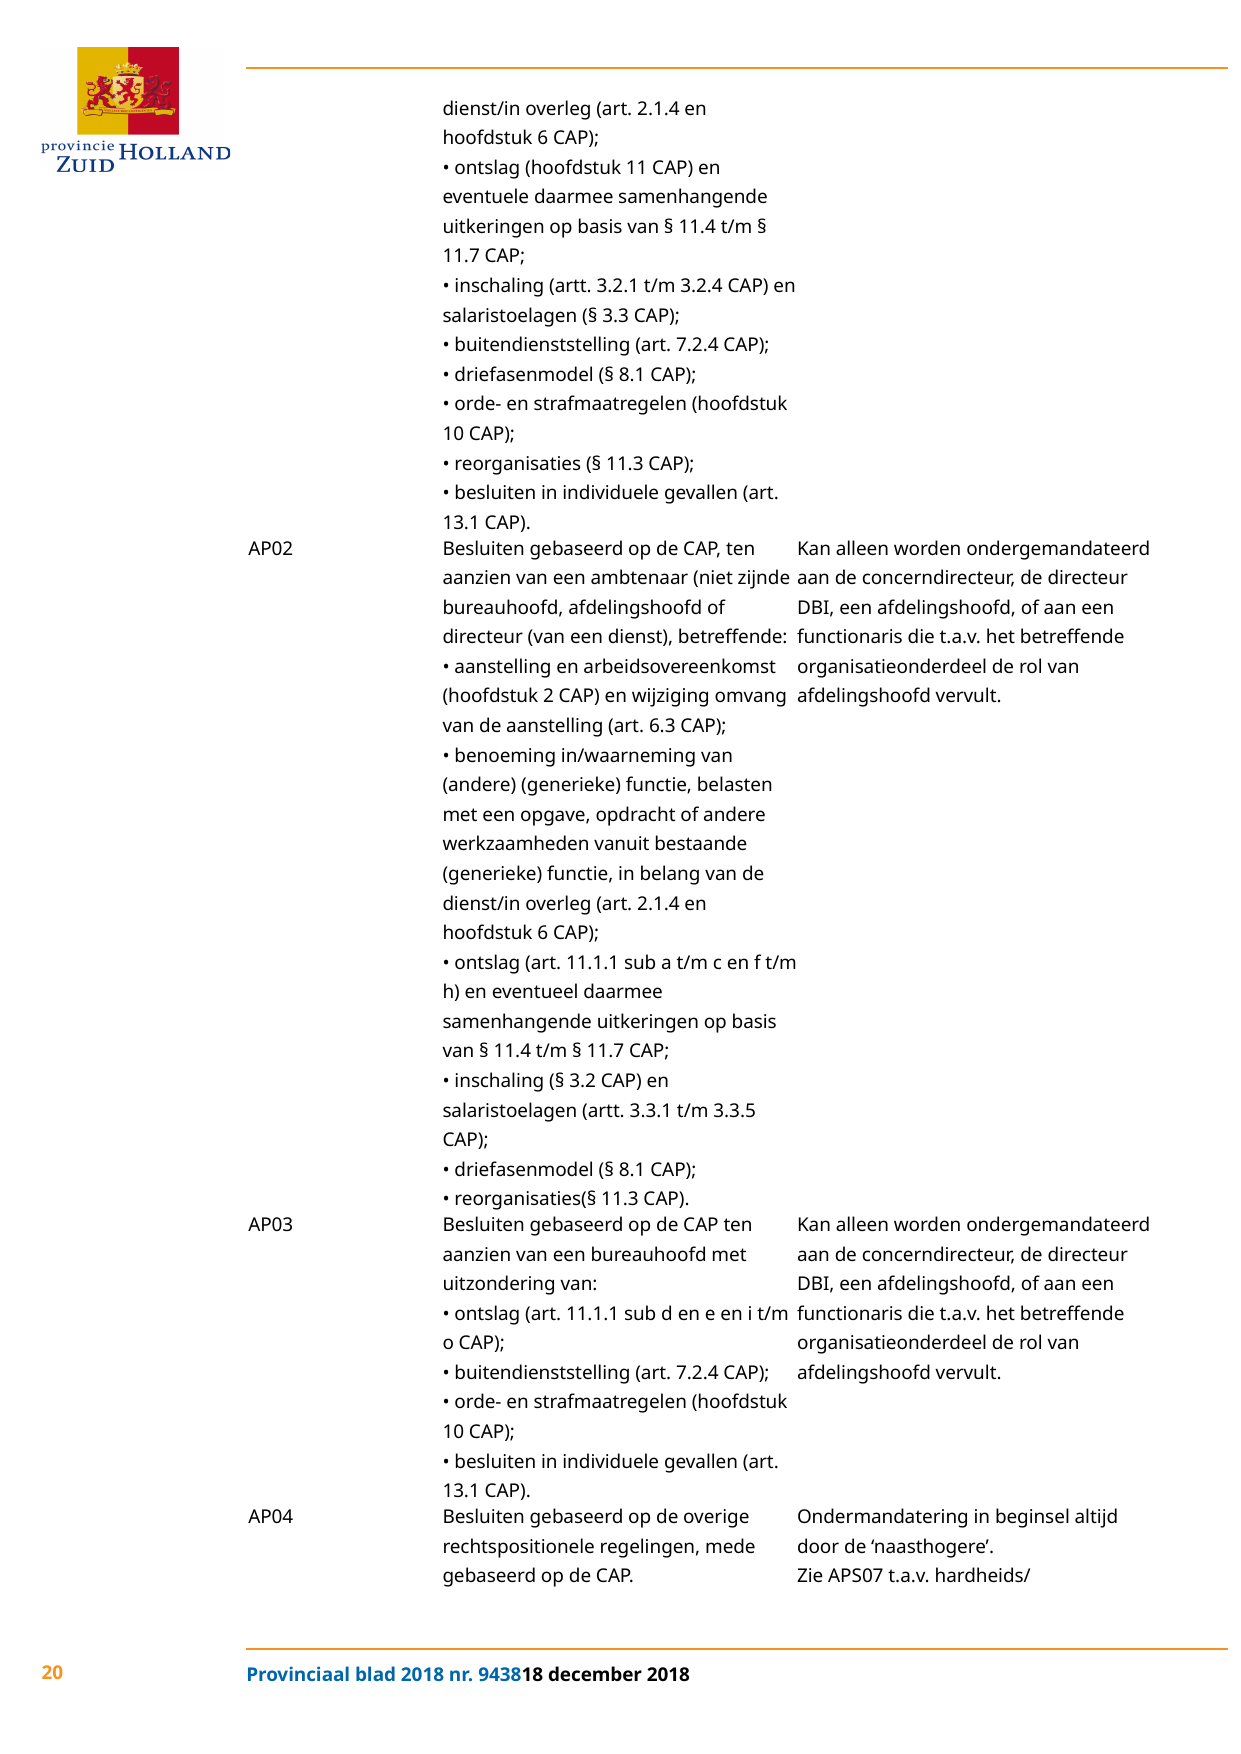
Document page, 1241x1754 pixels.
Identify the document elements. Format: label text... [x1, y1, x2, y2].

table_cell AP04 [248, 1503, 442, 1588]
table_cell [248, 95, 442, 535]
table_cell dienst/in overleg (art. 2.1.4 en hoofdstuk 6 CAP); • ontslag (hoofdstuk 11 CAP) en eventuele daarmee samenhangende uitkeringen op basis van § 11.4 t/m § 11.7 CAP; • inschaling (artt. 3.2.1 t/m 3.2.4 CAP) en salaristoelagen (§ 3.3 CAP); • buitendienststelling (art. 7.2.4 CAP); • driefasenmodel (§ 8.1 CAP); • orde- en strafmaatregelen (hoofdstuk 10 CAP); • reorganisaties (§ 11.3 CAP); • besluiten in individuele gevallen (art. 13.1 CAP). [442, 95, 797, 535]
table_cell Kan alleen worden ondergemandateerd aan de concerndirecteur, de directeur DBI, een afdelingshoofd, of aan een functionaris die t.a.v. het betreffende organisatieonderdeel de rol van afdelingshoofd vervult. [797, 535, 1152, 1211]
table_cell AP02 [248, 535, 442, 1211]
table_cell Besluiten gebaseerd op de CAP ten aanzien van een bureauhoofd met uitzondering van: • ontslag (art. 11.1.1 sub d en e en i t/m o CAP); • buitendienststelling (art. 7.2.4 CAP); • orde- en strafmaatregelen (hoofdstuk 10 CAP); • besluiten in individuele gevallen (art. 13.1 CAP). [442, 1211, 797, 1503]
table_cell Besluiten gebaseerd op de CAP, ten aanzien van een ambtenaar (niet zijnde bureauhoofd, afdelingshoofd of directeur (van een dienst), betreffende: • aanstelling en arbeidsovereenkomst (hoofdstuk 2 CAP) en wijziging omvang van de aanstelling (art. 6.3 CAP); • benoeming in/waarneming van (andere) (generieke) functie, belasten met een opgave, opdracht of andere werkzaamheden vanuit bestaande (generieke) functie, in belang van de dienst/in overleg (art. 2.1.4 en hoofdstuk 6 CAP); • ontslag (art. 11.1.1 sub a t/m c en f t/m h) en eventueel daarmee samenhangende uitkeringen op basis van § 11.4 t/m § 11.7 CAP; • inschaling (§ 3.2 CAP) en salaristoelagen (artt. 3.3.1 t/m 3.3.5 CAP); • driefasenmodel (§ 8.1 CAP); • reorganisaties(§ 11.3 CAP). [442, 535, 797, 1211]
picture [41, 47, 231, 172]
table_cell Besluiten gebaseerd op de overige rechtspositionele regelingen, mede gebaseerd op de CAP. [442, 1503, 797, 1588]
table_cell [797, 95, 1152, 535]
table_cell Kan alleen worden ondergemandateerd aan de concerndirecteur, de directeur DBI, een afdelingshoofd, of aan een functionaris die t.a.v. het betreffende organisatieonderdeel de rol van afdelingshoofd vervult. [797, 1211, 1152, 1503]
table_cell AP03 [248, 1211, 442, 1503]
table_cell Ondermandatering in beginsel altijd door de ‘naasthogere’. Zie APS07 t.a.v. hardheids/ [797, 1503, 1152, 1588]
